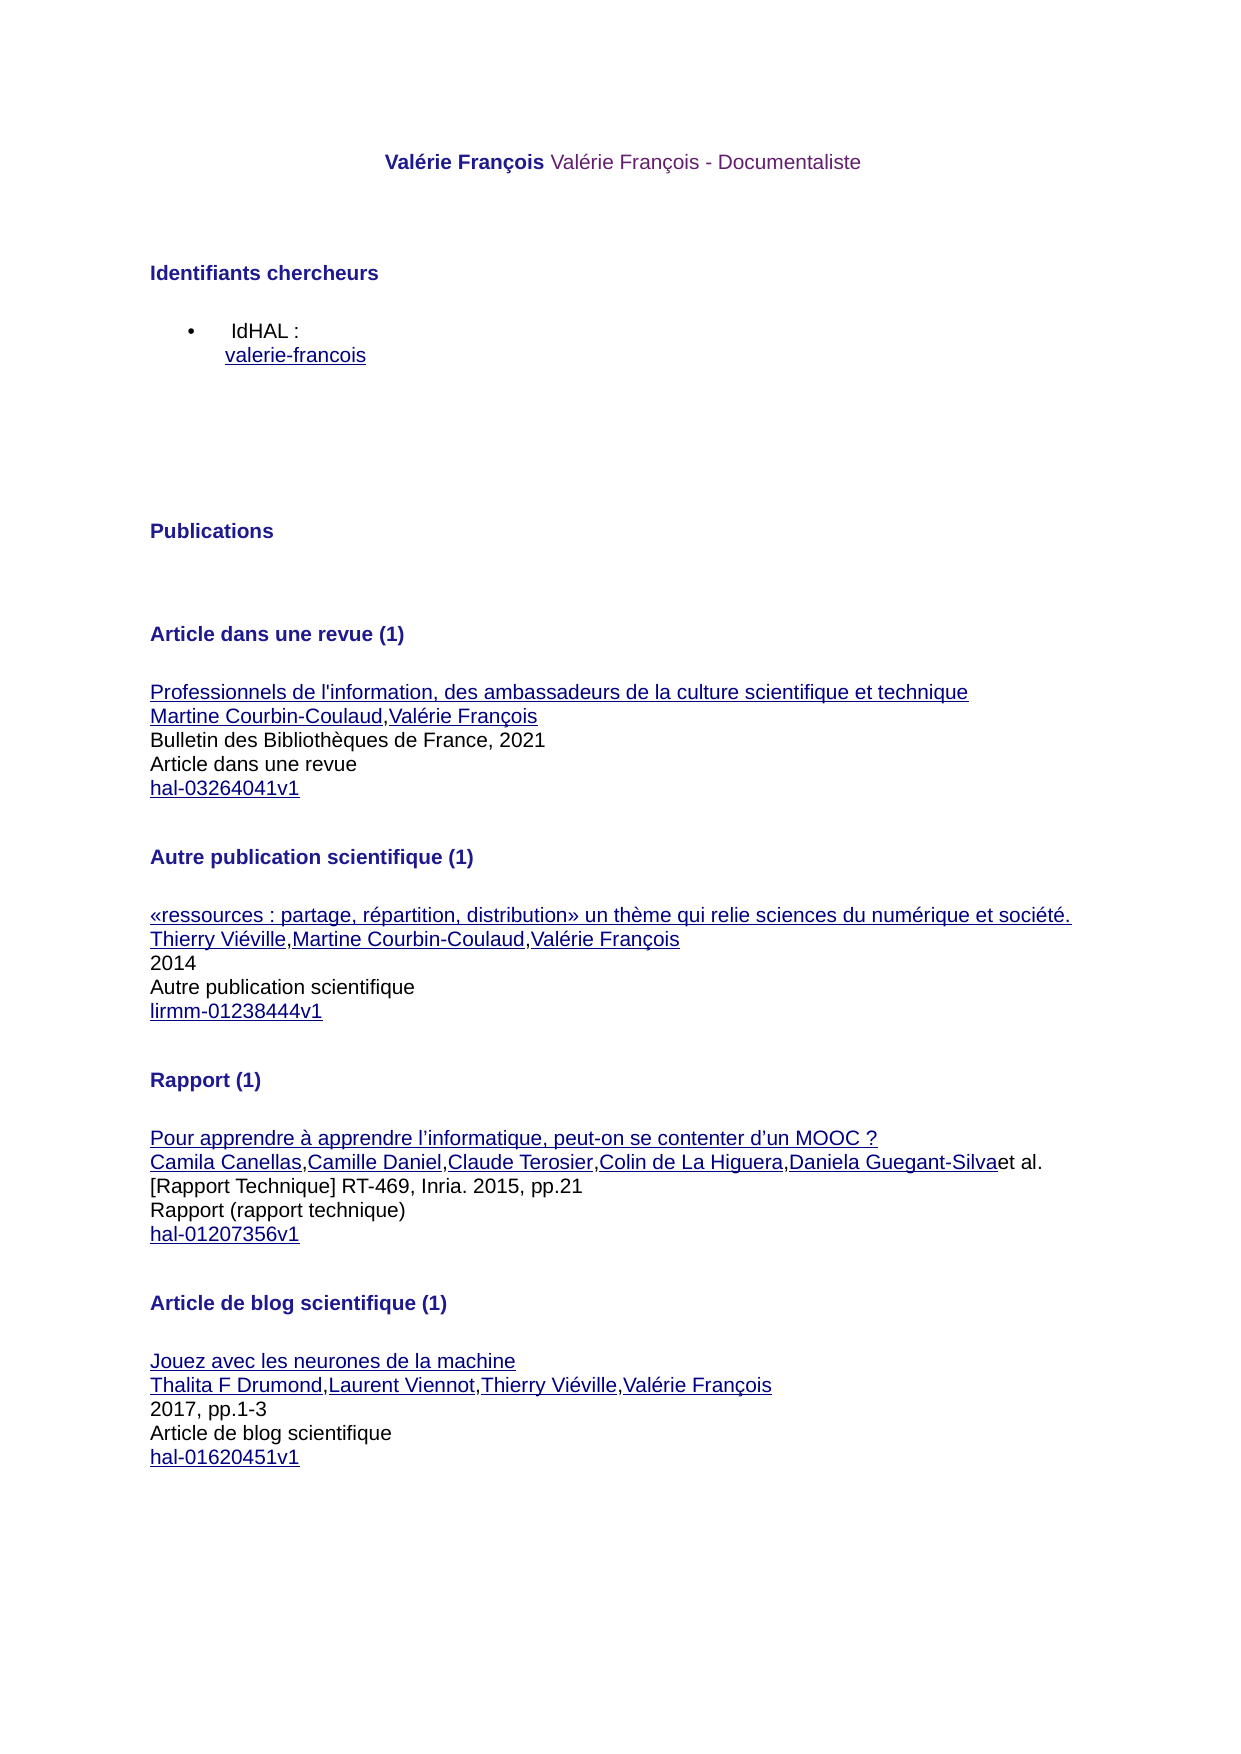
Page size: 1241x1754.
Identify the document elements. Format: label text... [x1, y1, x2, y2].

subtitle Valérie François Valérie François - Documentaliste [150, 150, 1090, 174]
list IdHAL : [187, 319, 1090, 343]
table_header «ressources : partage, répartition, distribution» un thème qui relie sciences du numérique et société. Thierry Viéville,Martine Courbin-Coulaud,Valérie François 2014 Autre publication scientifique lirmm-01238444v1 [150, 903, 1090, 1023]
subtitle Identifiants chercheurs [150, 260, 1090, 284]
subtitle Publications [150, 519, 1090, 543]
list valerie-francois [187, 343, 1090, 367]
subtitle Autre publication scientifique (1) [150, 845, 1090, 869]
subtitle Article dans une revue (1) [150, 622, 1090, 646]
table_header Jouez avec les neurones de la machine Thalita F Drumond,Laurent Viennot,Thierry Viéville,Valérie François 2017, pp.1-3 Article de blog scientifique hal-01620451v1 [150, 1349, 1090, 1469]
subtitle Rapport (1) [150, 1068, 1090, 1092]
table_header Pour apprendre à apprendre l’informatique, peut-on se contenter d’un MOOC ? Camila Canellas,Camille Daniel,Claude Terosier,Colin de La Higuera,Daniela Guegant-Silvaet al. [Rapport Technique] RT-469, Inria. 2015, pp.21 Rapport (rapport technique) hal-01207356v1 [150, 1126, 1090, 1246]
subtitle Article de blog scientifique (1) [150, 1291, 1090, 1314]
table_header Professionnels de l'information, des ambassadeurs de la culture scientifique et technique Martine Courbin-Coulaud,Valérie François Bulletin des Bibliothèques de France, 2021 Article dans une revue hal-03264041v1 [150, 680, 1090, 800]
